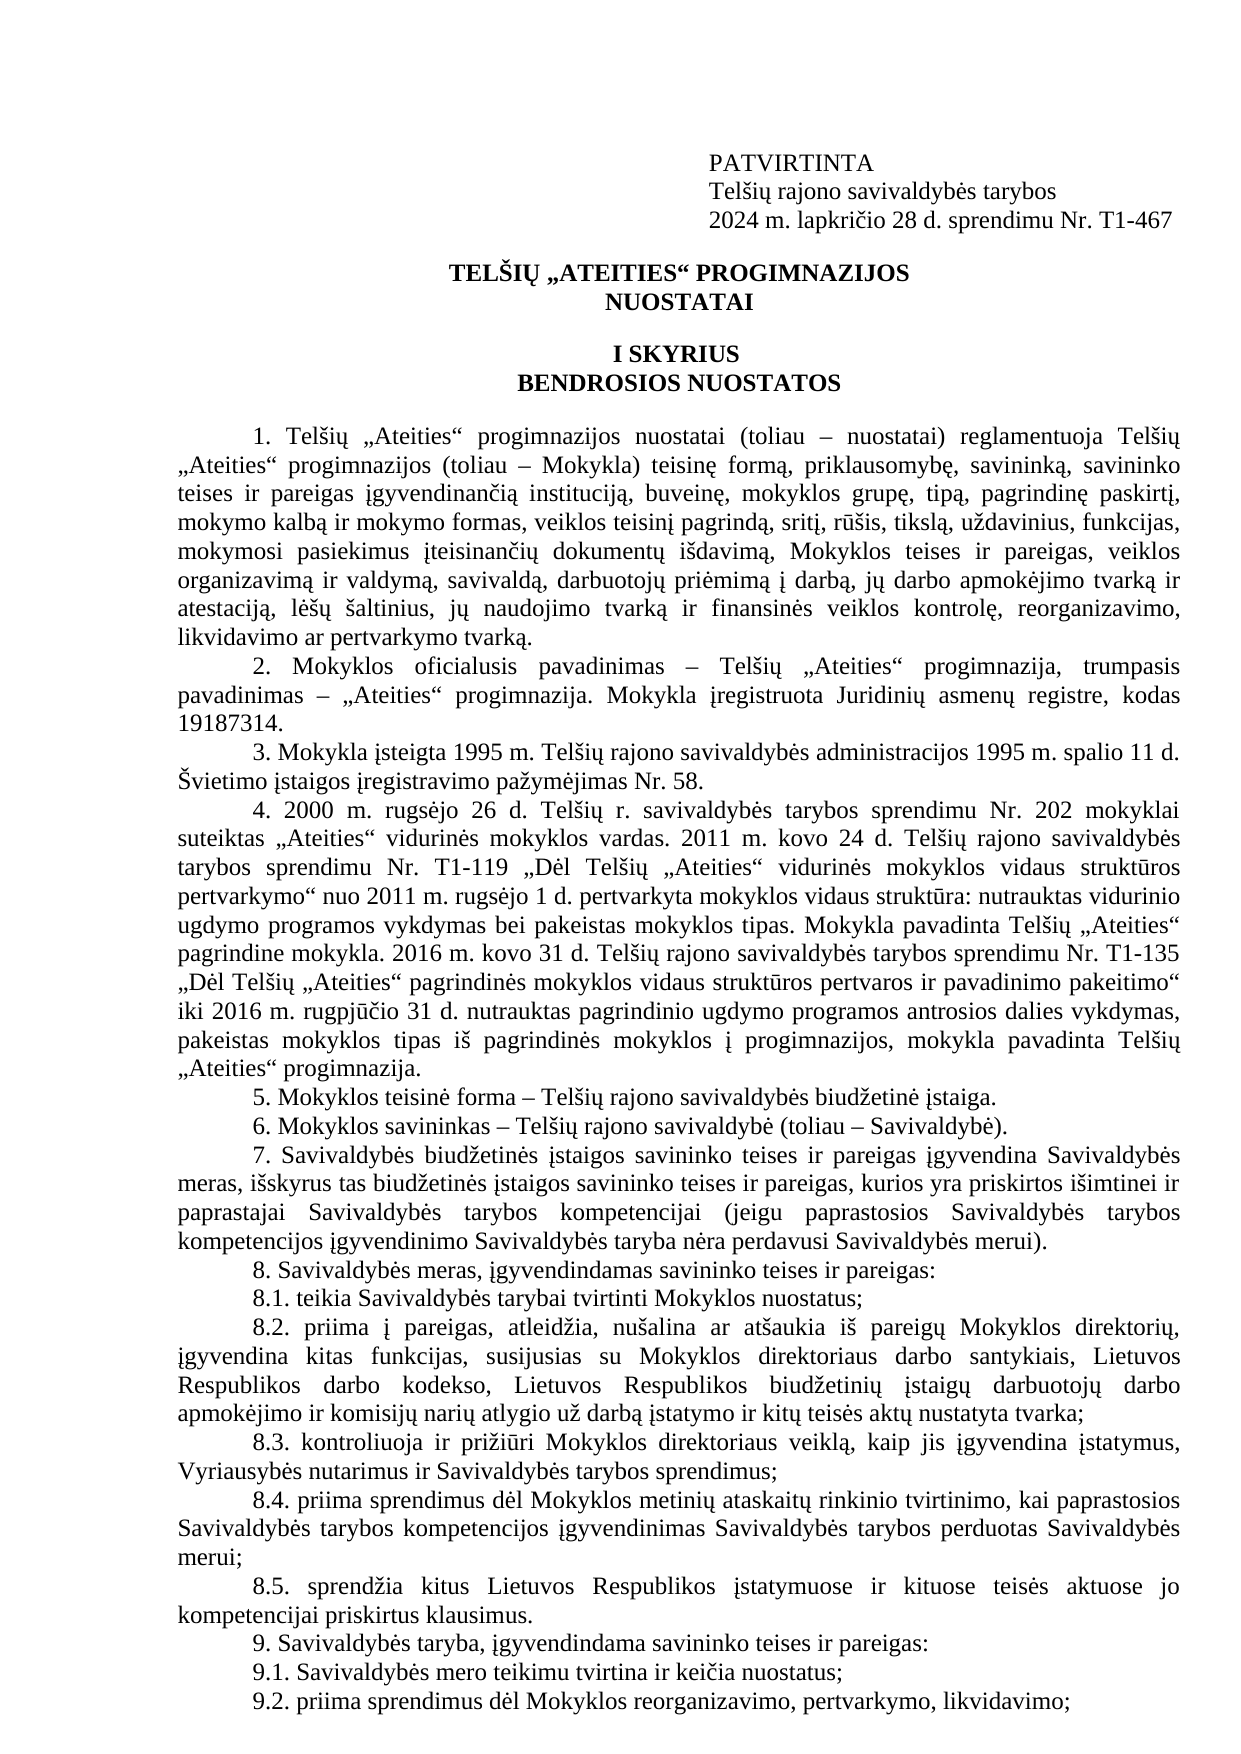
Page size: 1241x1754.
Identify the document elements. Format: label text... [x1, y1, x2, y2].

text 8.1. teikia Savivaldybės tarybai tvirtinti Mokyklos nuostatus; [177, 1283, 1181, 1312]
text NUOSTATAI [177, 287, 1181, 315]
text BENDROSIOS NUOSTATOS [177, 368, 1181, 397]
text 9. Savivaldybės taryba, įgyvendindama savininko teises ir pareigas: [177, 1628, 1181, 1657]
text Telšių rajono savivaldybės tarybos [709, 176, 1181, 205]
text 9.2. priima sprendimus dėl Mokyklos reorganizavimo, pertvarkymo, likvidavimo; [177, 1686, 1181, 1715]
text 8. Savivaldybės meras, įgyvendindamas savininko teises ir pareigas: [177, 1255, 1181, 1283]
text 2024 m. lapkričio 28 d. sprendimu Nr. T1-467 [709, 205, 1181, 234]
text 2. Mokyklos oficialusis pavadinimas – Telšių „Ateities“ progimnazija, trumpasis pavadinimas – „Ateities“ progimnazija. Mokykla įregistruota Juridinių asmenų registre, kodas 19187314. [177, 651, 1181, 737]
text 8.5. sprendžia kitus Lietuvos Respublikos įstatymuose ir kituose teisės aktuose jo kompetencijai priskirtus klausimus. [177, 1571, 1181, 1628]
text 6. Mokyklos savininkas – Telšių rajono savivaldybė (toliau – Savivaldybė). [177, 1111, 1181, 1140]
text 8.3. kontroliuoja ir prižiūri Mokyklos direktoriaus veiklą, kaip jis įgyvendina įstatymus, Vyriausybės nutarimus ir Savivaldybės tarybos sprendimus; [177, 1427, 1181, 1485]
text 8.2. priima į pareigas, atleidžia, nušalina ar atšaukia iš pareigų Mokyklos direktorių, įgyvendina kitas funkcijas, susijusias su Mokyklos direktoriaus darbo santykiais, Lietuvos Respublikos darbo kodekso, Lietuvos Respublikos biudžetinių įstaigų darbuotojų darbo apmokėjimo ir komisijų narių atlygio už darbą įstatymo ir kitų teisės aktų nustatyta tvarka; [177, 1312, 1181, 1427]
text 1. Telšių „Ateities“ progimnazijos nuostatai (toliau – nuostatai) reglamentuoja Telšių „Ateities“ progimnazijos (toliau – Mokykla) teisinę formą, priklausomybę, savininką, savininko teises ir pareigas įgyvendinančią instituciją, buveinę, mokyklos grupę, tipą, pagrindinę paskirtį, mokymo kalbą ir mokymo formas, veiklos teisinį pagrindą, sritį, rūšis, tikslą, uždavinius, funkcijas, mokymosi pasiekimus įteisinančių dokumentų išdavimą, Mokyklos teises ir pareigas, veiklos organizavimą ir valdymą, savivaldą, darbuotojų priėmimą į darbą, jų darbo apmokėjimo tvarką ir atestaciją, lėšų šaltinius, jų naudojimo tvarką ir finansinės veiklos kontrolę, reorganizavimo, likvidavimo ar pertvarkymo tvarką. [177, 421, 1181, 651]
text 4. 2000 m. rugsėjo 26 d. Telšių r. savivaldybės tarybos sprendimu Nr. 202 mokyklai suteiktas „Ateities“ vidurinės mokyklos vardas. 2011 m. kovo 24 d. Telšių rajono savivaldybės tarybos sprendimu Nr. T1-119 „Dėl Telšių „Ateities“ vidurinės mokyklos vidaus struktūros pertvarkymo“ nuo 2011 m. rugsėjo 1 d. pertvarkyta mokyklos vidaus struktūra: nutrauktas vidurinio ugdymo programos vykdymas bei pakeistas mokyklos tipas. Mokykla pavadinta Telšių „Ateities“ pagrindine mokykla. 2016 m. kovo 31 d. Telšių rajono savivaldybės tarybos sprendimu Nr. T1-135 „Dėl Telšių „Ateities“ pagrindinės mokyklos vidaus struktūros pertvaros ir pavadinimo pakeitimo“ iki 2016 m. rugpjūčio 31 d. nutrauktas pagrindinio ugdymo programos antrosios dalies vykdymas, pakeistas mokyklos tipas iš pagrindinės mokyklos į progimnazijos, mokykla pavadinta Telšių „Ateities“ progimnazija. [177, 795, 1181, 1082]
text 9.1. Savivaldybės mero teikimu tvirtina ir keičia nuostatus; [177, 1657, 1181, 1686]
text 8.4. priima sprendimus dėl Mokyklos metinių ataskaitų rinkinio tvirtinimo, kai paprastosios Savivaldybės tarybos kompetencijos įgyvendinimas Savivaldybės tarybos perduotas Savivaldybės merui; [177, 1485, 1181, 1571]
text 5. Mokyklos teisinė forma – Telšių rajono savivaldybės biudžetinė įstaiga. [177, 1082, 1181, 1111]
text PATVIRTINTA [709, 148, 1181, 176]
text 3. Mokykla įsteigta 1995 m. Telšių rajono savivaldybės administracijos 1995 m. spalio 11 d. Švietimo įstaigos įregistravimo pažymėjimas Nr. 58. [177, 737, 1181, 795]
text 7. Savivaldybės biudžetinės įstaigos savininko teises ir pareigas įgyvendina Savivaldybės meras, išskyrus tas biudžetinės įstaigos savininko teises ir pareigas, kurios yra priskirtos išimtinei ir paprastajai Savivaldybės tarybos kompetencijai (jeigu paprastosios Savivaldybės tarybos kompetencijos įgyvendinimo Savivaldybės taryba nėra perdavusi Savivaldybės merui). [177, 1140, 1181, 1255]
text TELŠIŲ „ATEITIES“ PROGIMNAZIJOS [177, 258, 1181, 287]
text I SKYRIUS [177, 339, 1181, 368]
